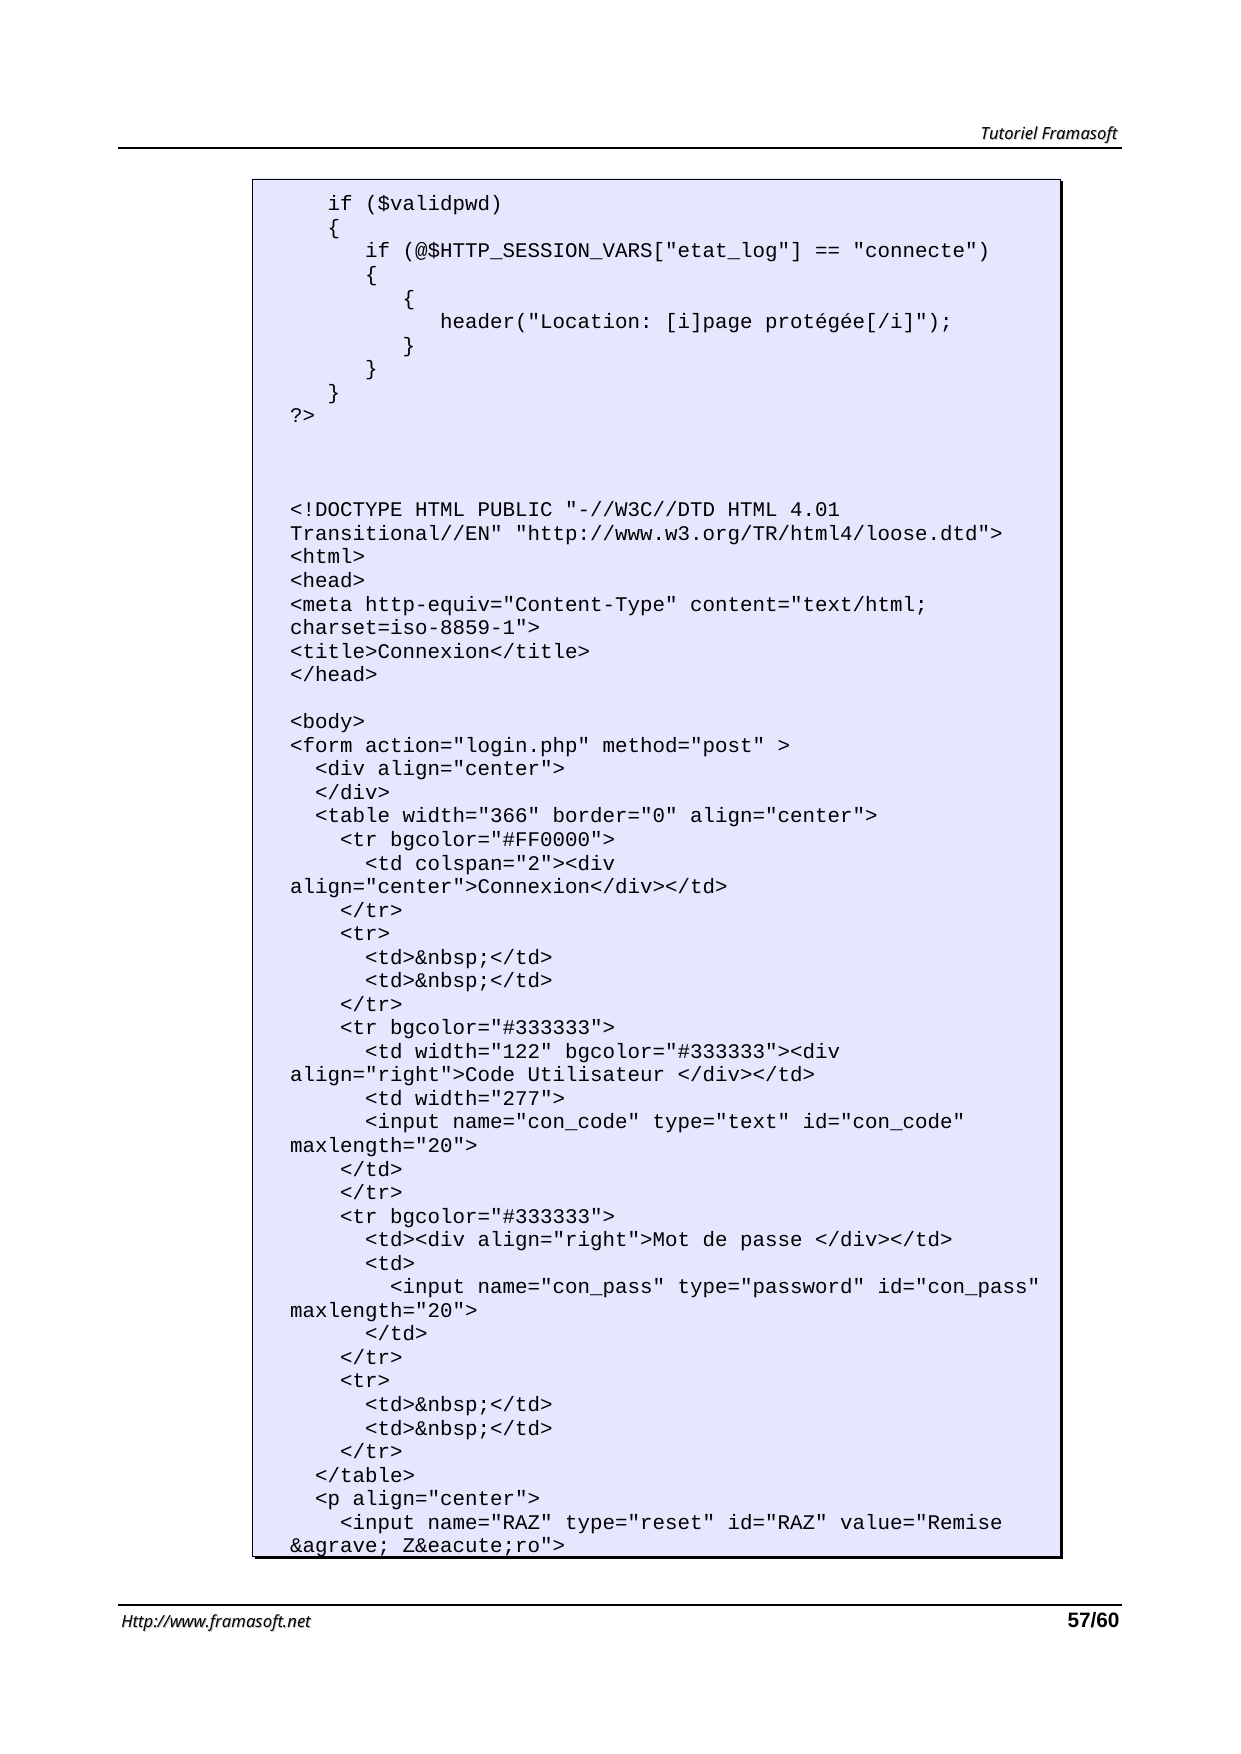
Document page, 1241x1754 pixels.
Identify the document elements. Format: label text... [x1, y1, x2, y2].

list if ($validpwd) { if (@$HTTP_SESSION_VARS["etat_log"] == "connecte") { { header("Location: [i]page protégée[/i]"); } } } ?> <!DOCTYPE HTML PUBLIC "-//W3C//DTD HTML 4.01 Transitional//EN" "http://www.w3.org/TR/html4/loose.dtd"> <html> <head> <meta http-equiv="Content-Type" content="text/html; charset=iso-8859-1"> <title>Connexion</title> </head> <body> <form action="login.php" method="post" > <div align="center"> </div> <table width="366" border="0" align="center"> <tr bgcolor="#FF0000"> <td colspan="2"><div align="center">Connexion</div></td> </tr> <tr> <td>&nbsp;</td> <td>&nbsp;</td> </tr> <tr bgcolor="#333333"> <td width="122" bgcolor="#333333"><div align="right">Code Utilisateur </div></td> <td width="277"> <input name="con_code" type="text" id="con_code" maxlength="20"> </td> </tr> <tr bgcolor="#333333"> <td><div align="right">Mot de passe </div></td> <td> <input name="con_pass" type="password" id="con_pass" maxlength="20"> </td> </tr> <tr> <td>&nbsp;</td> <td>&nbsp;</td> </tr> </table> <p align="center"> <input name="RAZ" type="reset" id="RAZ" value="Remise &agrave; Z&eacute;ro"> [253, 180, 1060, 1556]
